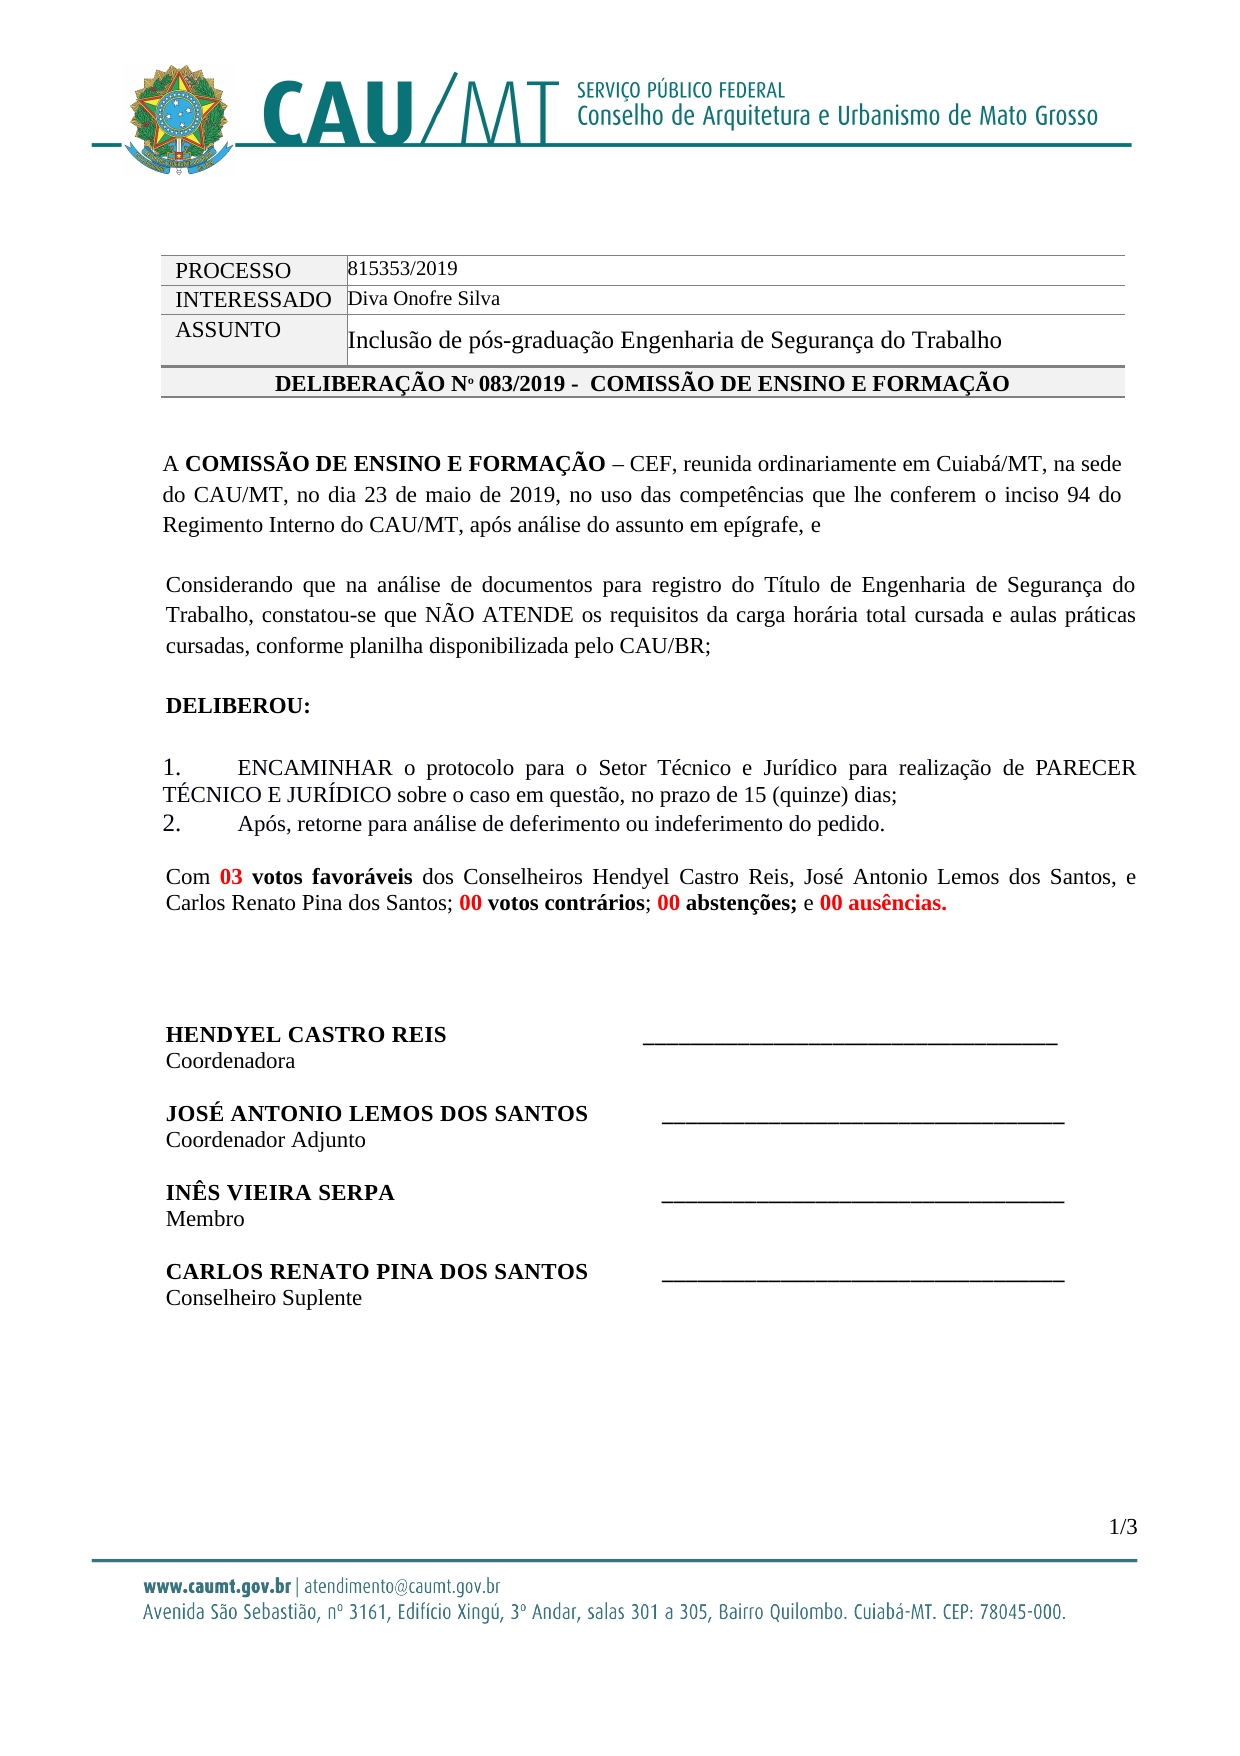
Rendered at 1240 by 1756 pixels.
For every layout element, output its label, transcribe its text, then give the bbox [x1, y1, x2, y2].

text CARLOS RENATO PINA DOS SANTOS __________________________________ [166, 1258, 1137, 1284]
text INÊS VIEIRA SERPA __________________________________ [166, 1179, 1137, 1205]
text Com 03 votos favoráveis dos Conselheiros Hendyel Castro Reis, José Antonio Lemos dos Santos, e Carlos Renato Pina dos Santos; 00 votos contrários; 00 abstenções; e 00 ausências. [166, 863, 1137, 915]
text A COMISSÃO DE ENSINO E FORMAÇÃO – CEF, reunida ordinariamente em Cuiabá/MT, na sede do CAU/MT, no dia 23 de maio de 2019, no uso das competências que lhe conferem o inciso 94 do Regimento Interno do CAU/MT, após análise do assunto em epígrafe, e [162, 450, 1123, 537]
table_header PROCESSO [161, 256, 347, 285]
table_cell INTERESSADO [161, 286, 347, 314]
table_cell ASSUNTO [161, 315, 347, 365]
text Conselheiro Suplente [166, 1284, 1137, 1311]
text DELIBEROU: [166, 692, 1137, 718]
text Coordenador Adjunto [166, 1126, 1137, 1153]
text Membro [166, 1205, 1137, 1232]
table_cell Inclusão de pós-graduação Engenharia de Segurança do Trabalho [348, 315, 1125, 365]
table_header 815353/2019 [348, 256, 1125, 285]
text HENDYEL CASTRO REIS ___________________________________ [166, 1021, 1137, 1047]
text Considerando que na análise de documentos para registro do Título de Engenharia de Segurança do Trabalho, constatou-se que NÃO ATENDE os requisitos da carga horária total cursada e aulas práticas cursadas, conforme planilha disponibilizada pelo CAU/BR; [166, 571, 1137, 658]
text JOSÉ ANTONIO LEMOS DOS SANTOS __________________________________ [166, 1100, 1137, 1126]
table_cell DELIBERAÇÃO Nº 083/2019 - COMISSÃO DE ENSINO E FORMAÇÃO [161, 368, 1125, 396]
list ENCAMINHAR o protocolo para o Setor Técnico e Jurídico para realização de PARECER TÉCNICO E JURÍDICO sobre o caso em questão, no prazo de 15 (quinze) dias; [162, 752, 1137, 808]
list Após, retorne para análise de deferimento ou indeferimento do pedido. [162, 808, 1137, 836]
table_cell Diva Onofre Silva [348, 286, 1125, 314]
text Coordenadora [166, 1047, 1137, 1073]
